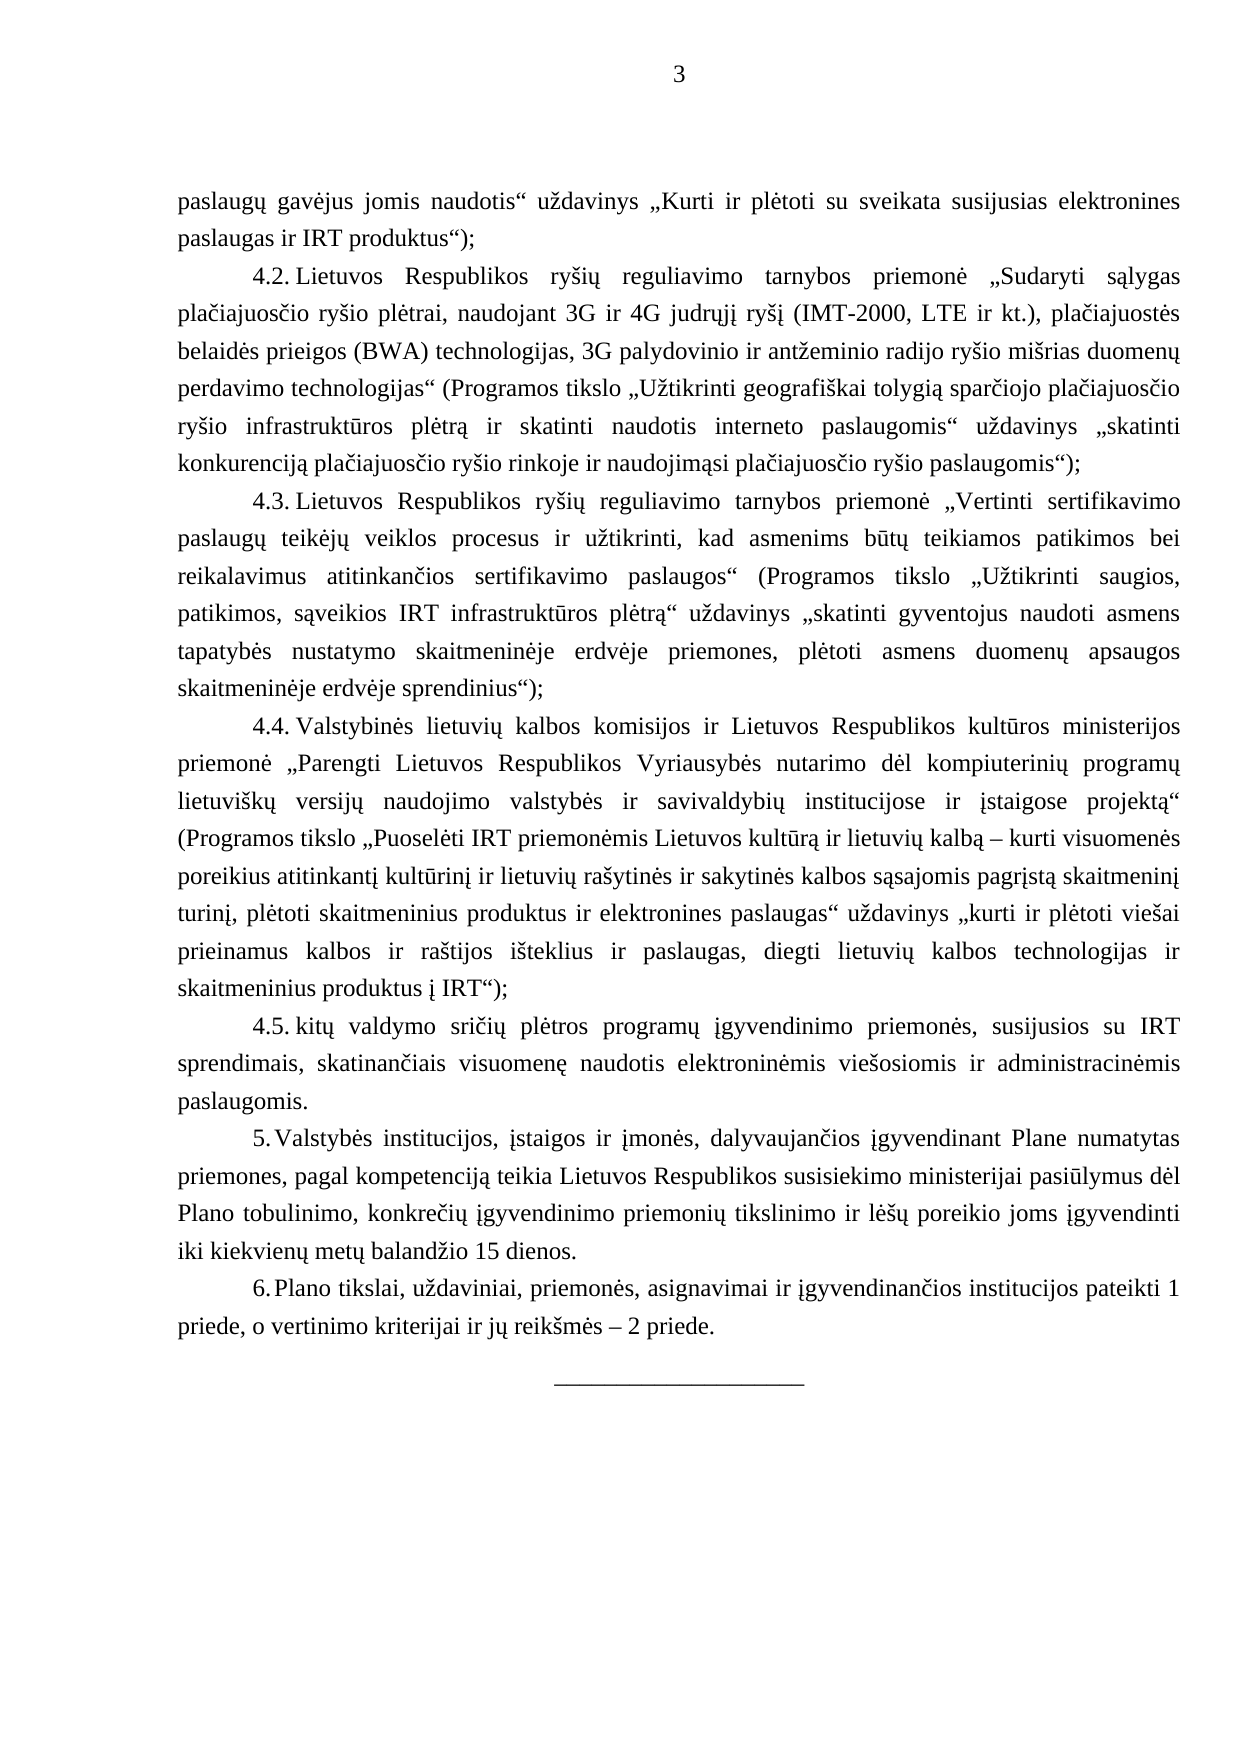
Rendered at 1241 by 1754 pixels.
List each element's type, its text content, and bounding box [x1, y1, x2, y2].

text 4.3. Lietuvos Respublikos ryšių reguliavimo tarnybos priemonė „Vertinti sertifikavimo paslaugų teikėjų veiklos procesus ir užtikrinti, kad asmenims būtų teikiamos patikimos bei reikalavimus atitinkančios sertifikavimo paslaugos“ (Programos tikslo „Užtikrinti saugios, patikimos, sąveikios IRT infrastruktūros plėtrą“ uždavinys „skatinti gyventojus naudoti asmens tapatybės nustatymo skaitmeninėje erdvėje priemones, plėtoti asmens duomenų apsaugos skaitmeninėje erdvėje sprendinius“); [177, 477, 1181, 702]
text 5. Valstybės institucijos, įstaigos ir įmonės, dalyvaujančios įgyvendinant Plane numatytas priemones, pagal kompetenciją teikia Lietuvos Respublikos susisiekimo ministerijai pasiūlymus dėl Plano tobulinimo, konkrečių įgyvendinimo priemonių tikslinimo ir lėšų poreikio joms įgyvendinti iki kiekvienų metų balandžio 15 dienos. [177, 1115, 1181, 1265]
text –––––––––––––––––––– [177, 1368, 1181, 1397]
text 4.2. Lietuvos Respublikos ryšių reguliavimo tarnybos priemonė „Sudaryti sąlygas plačiajuosčio ryšio plėtrai, naudojant 3G ir 4G judrųjį ryšį (IMT-2000, LTE ir kt.), plačiajuostės belaidės prieigos (BWA) technologijas, 3G palydovinio ir antžeminio radijo ryšio mišrias duomenų perdavimo technologijas“ (Programos tikslo „Užtikrinti geografiškai tolygią sparčiojo plačiajuosčio ryšio infrastruktūros plėtrą ir skatinti naudotis interneto paslaugomis“ uždavinys „skatinti konkurenciją plačiajuosčio ryšio rinkoje ir naudojimąsi plačiajuosčio ryšio paslaugomis“); [177, 252, 1181, 477]
text 6. Plano tikslai, uždaviniai, priemonės, asignavimai ir įgyvendinančios institucijos pateikti 1 priede, o vertinimo kriterijai ir jų reikšmės – 2 priede. [177, 1265, 1181, 1340]
text paslaugų gavėjus jomis naudotis“ uždavinys „Kurti ir plėtoti su sveikata susijusias elektronines paslaugas ir IRT produktus“); [177, 177, 1181, 252]
text 4.4. Valstybinės lietuvių kalbos komisijos ir Lietuvos Respublikos kultūros ministerijos priemonė „Parengti Lietuvos Respublikos Vyriausybės nutarimo dėl kompiuterinių programų lietuviškų versijų naudojimo valstybės ir savivaldybių institucijose ir įstaigose projektą“ (Programos tikslo „Puoselėti IRT priemonėmis Lietuvos kultūrą ir lietuvių kalbą – kurti visuomenės poreikius atitinkantį kultūrinį ir lietuvių rašytinės ir sakytinės kalbos sąsajomis pagrįstą skaitmeninį turinį, plėtoti skaitmeninius produktus ir elektronines paslaugas“ uždavinys „kurti ir plėtoti viešai prieinamus kalbos ir raštijos išteklius ir paslaugas, diegti lietuvių kalbos technologijas ir skaitmeninius produktus į IRT“); [177, 702, 1181, 1002]
text 4.5. kitų valdymo sričių plėtros programų įgyvendinimo priemonės, susijusios su IRT sprendimais, skatinančiais visuomenę naudotis elektroninėmis viešosiomis ir administracinėmis paslaugomis. [177, 1002, 1181, 1115]
